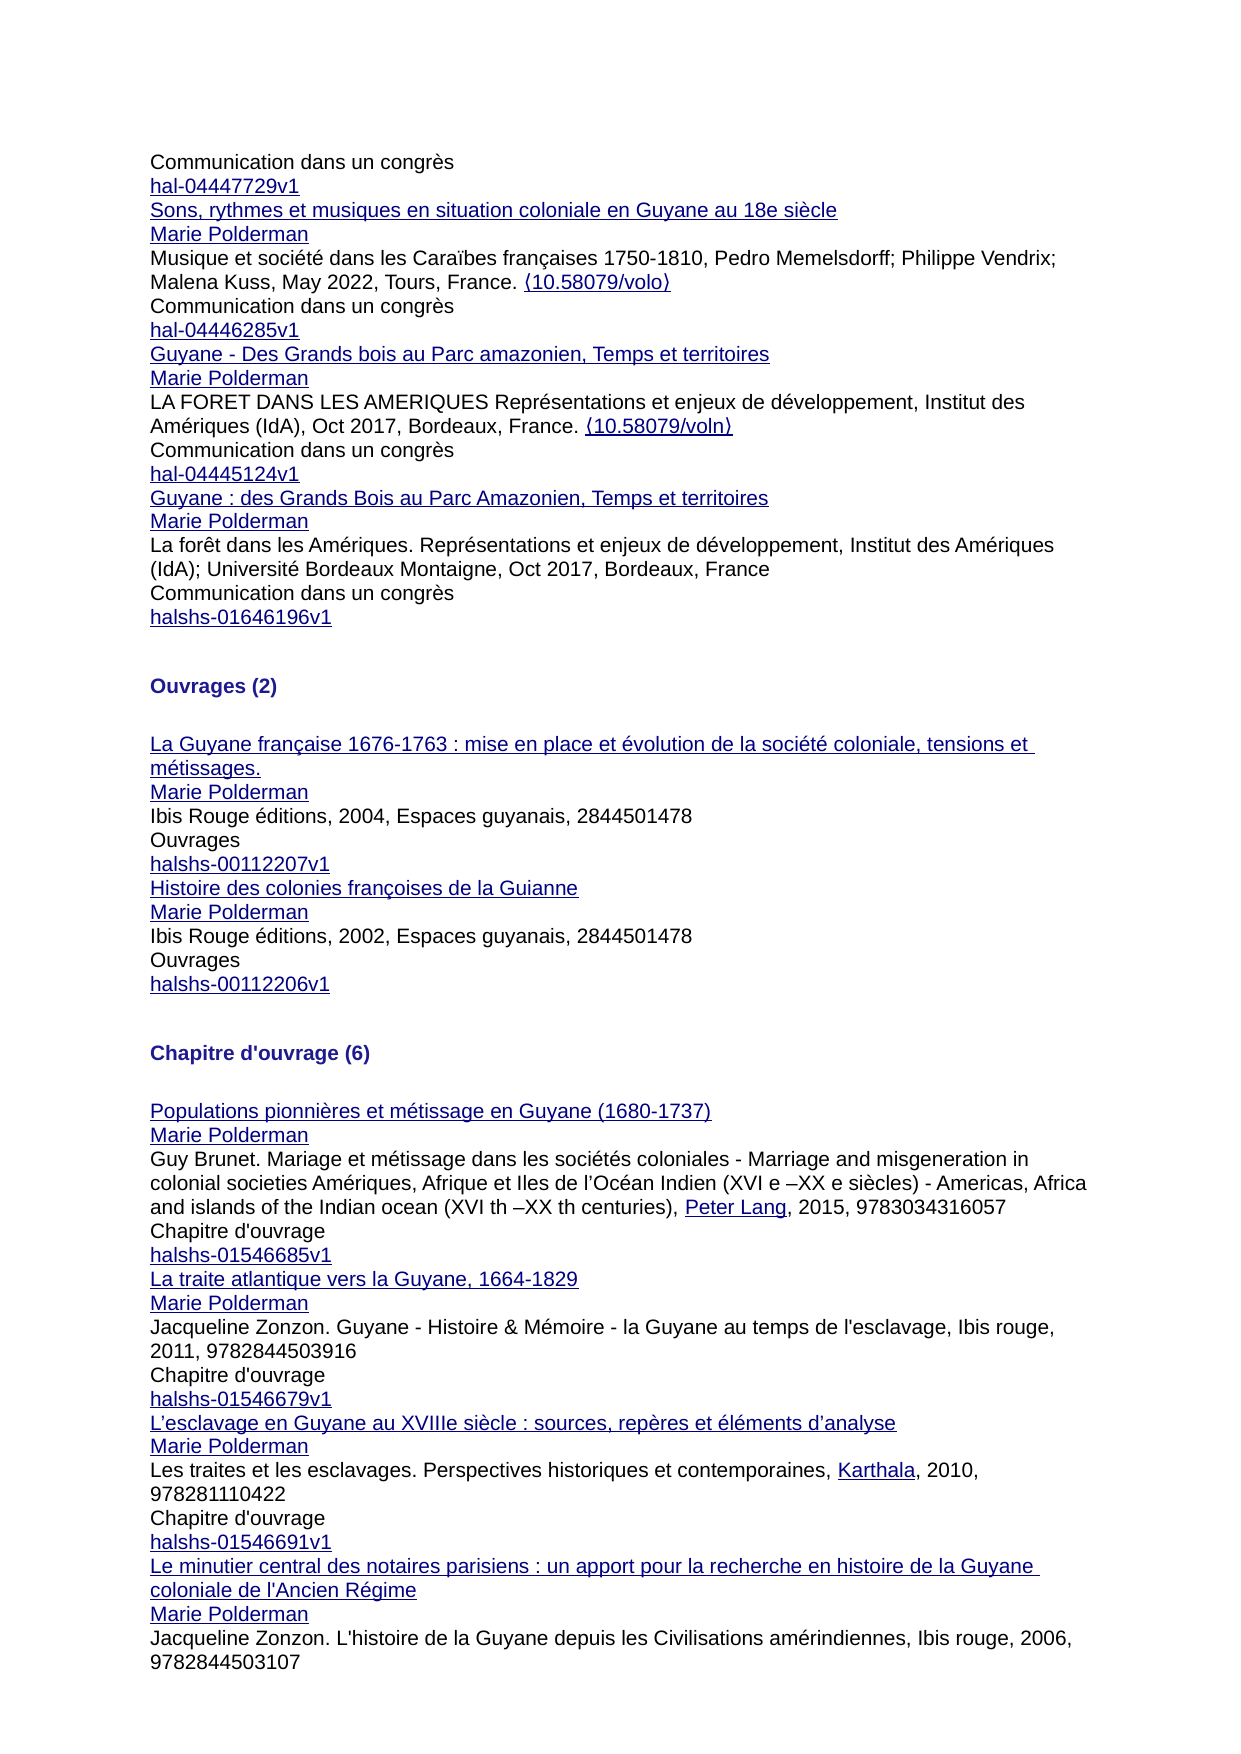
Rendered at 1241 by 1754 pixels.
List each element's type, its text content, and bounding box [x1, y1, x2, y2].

subtitle Chapitre d'ouvrage (6) [150, 1041, 1090, 1064]
table_cell Guyane - Des Grands bois au Parc amazonien, Temps et territoires Marie Polderman LA FORET DANS LES AMERIQUES Représentations et enjeux de développement, Institut des Amériques (IdA), Oct 2017, Bordeaux, France. ⟨10.58079/voln⟩ Communication dans un congrès hal-04445124v1 [150, 342, 1090, 485]
table_cell L’esclavage en Guyane au XVIIIe siècle : sources, repères et éléments d’analyse Marie Polderman Les traites et les esclavages. Perspectives historiques et contemporaines, Karthala, 2010, 978281110422 Chapitre d'ouvrage halshs-01546691v1 [150, 1410, 1090, 1554]
subtitle Ouvrages (2) [150, 674, 1090, 698]
table_header La Guyane française 1676-1763 : mise en place et évolution de la société coloniale, tensions et métissages. Marie Polderman Ibis Rouge éditions, 2004, Espaces guyanais, 2844501478 Ouvrages halshs-00112207v1 [150, 732, 1090, 876]
table_cell Communication dans un congrès hal-04447729v1 [150, 150, 1090, 198]
table_cell La traite atlantique vers la Guyane, 1664-1829 Marie Polderman Jacqueline Zonzon. Guyane - Histoire & Mémoire - la Guyane au temps de l'esclavage, Ibis rouge, 2011, 9782844503916 Chapitre d'ouvrage halshs-01546679v1 [150, 1267, 1090, 1410]
table_cell Histoire des colonies françoises de la Guianne Marie Polderman Ibis Rouge éditions, 2002, Espaces guyanais, 2844501478 Ouvrages halshs-00112206v1 [150, 876, 1090, 996]
table_cell Guyane : des Grands Bois au Parc Amazonien, Temps et territoires Marie Polderman La forêt dans les Amériques. Représentations et enjeux de développement, Institut des Amériques (IdA); Université Bordeaux Montaigne, Oct 2017, Bordeaux, France Communication dans un congrès halshs-01646196v1 [150, 485, 1090, 629]
table_header Populations pionnières et métissage en Guyane (1680-1737) Marie Polderman Guy Brunet. Mariage et métissage dans les sociétés coloniales - Marriage and misgeneration in colonial societies Amériques, Afrique et Iles de l’Océan Indien (XVI e –XX e siècles) - Americas, Africa and islands of the Indian ocean (XVI th –XX th centuries), Peter Lang, 2015, 9783034316057 Chapitre d'ouvrage halshs-01546685v1 [150, 1099, 1090, 1267]
table_cell Sons, rythmes et musiques en situation coloniale en Guyane au 18e siècle Marie Polderman Musique et société dans les Caraïbes françaises 1750-1810, Pedro Memelsdorff; Philippe Vendrix; Malena Kuss, May 2022, Tours, France. ⟨10.58079/volo⟩ Communication dans un congrès hal-04446285v1 [150, 198, 1090, 342]
table_cell Le minutier central des notaires parisiens : un apport pour la recherche en histoire de la Guyane coloniale de l'Ancien Régime Marie Polderman Jacqueline Zonzon. L'histoire de la Guyane depuis les Civilisations amérindiennes, Ibis rouge, 2006, 9782844503107 [150, 1554, 1090, 1674]
